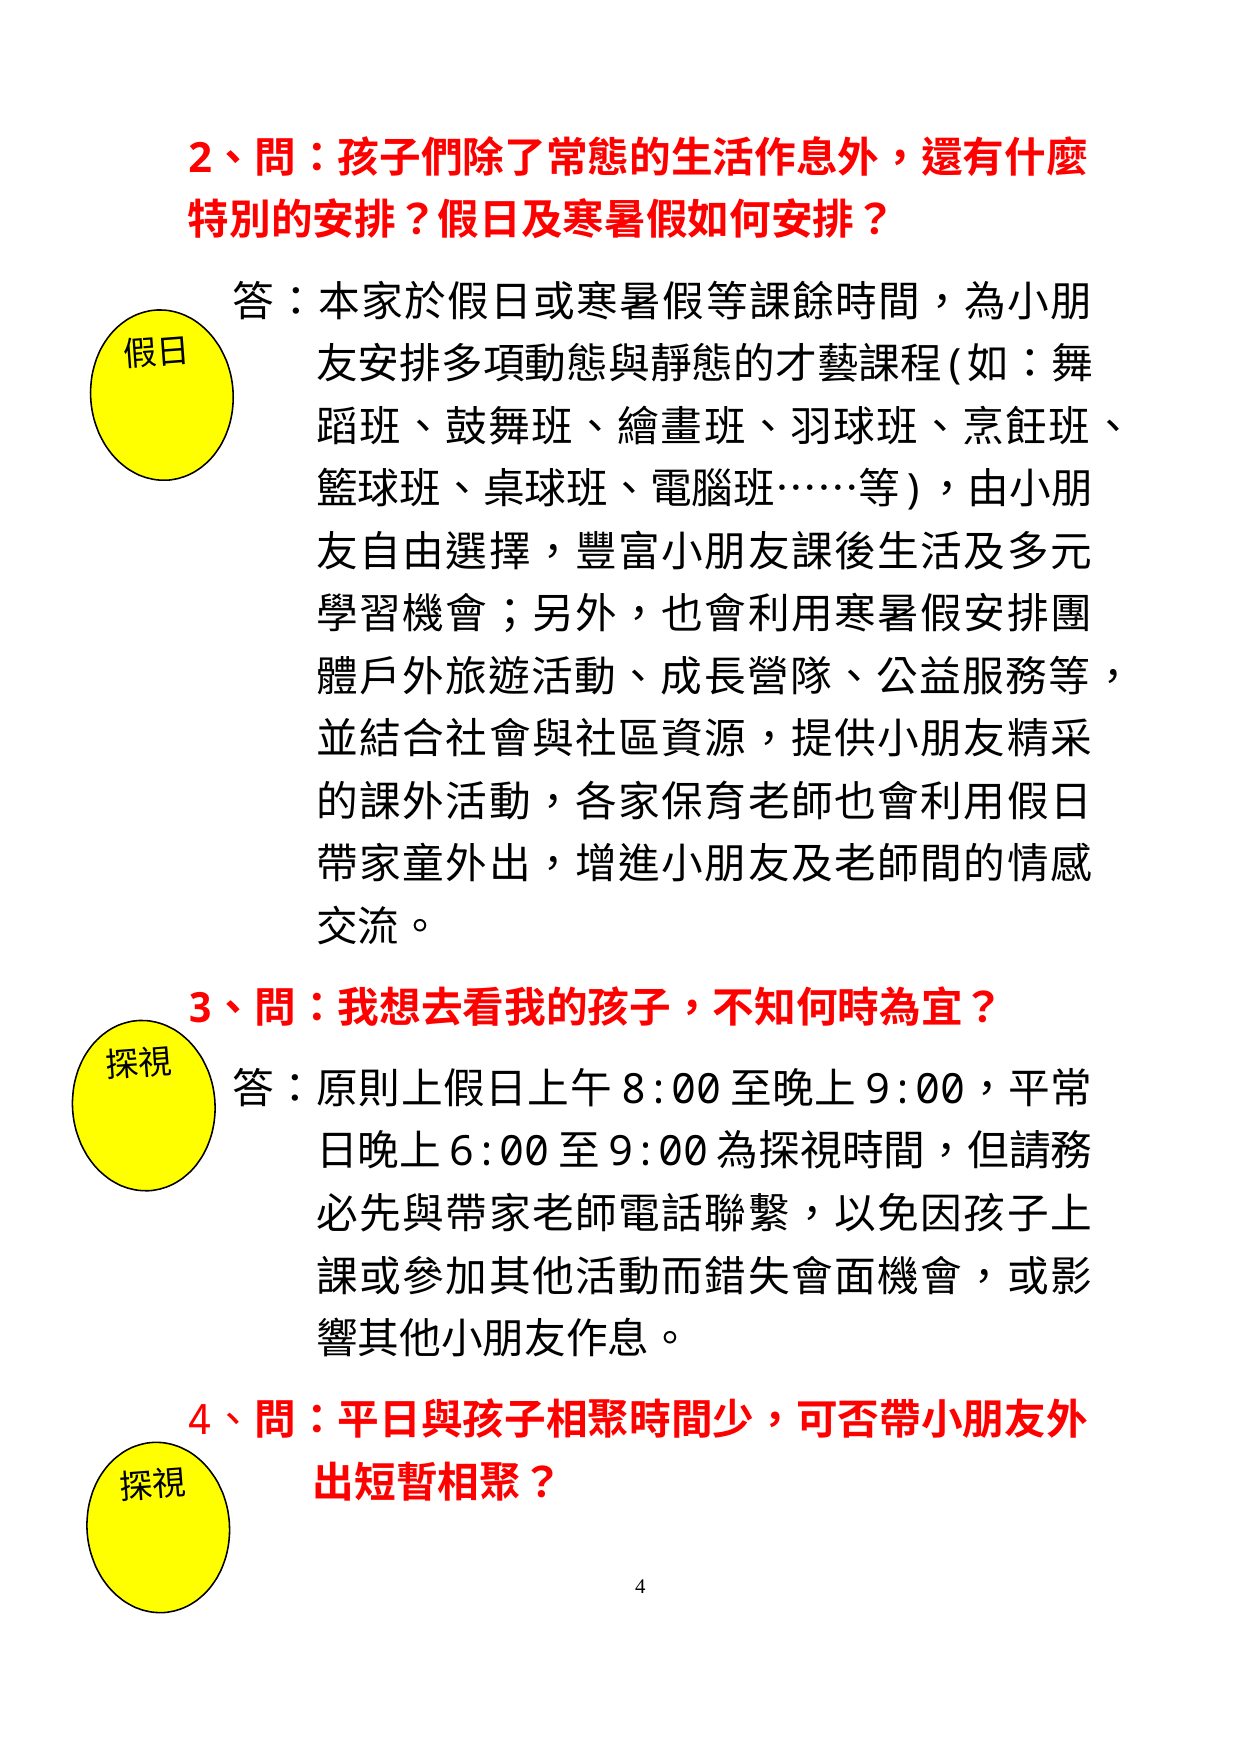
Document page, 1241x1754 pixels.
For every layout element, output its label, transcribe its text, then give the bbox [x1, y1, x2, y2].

text 2、問：孩子們除了常態的生活作息外，還有什麼特別的安排？假日及寒暑假如何安排？ [187, 112, 1093, 237]
text 4、問：平日與孩子相聚時間少，可否帶小朋友外出短暫相聚？ [187, 1375, 1093, 1500]
text 答：本家於假日或寒暑假等課餘時間，為小朋友安排多項動態與靜態的才藝課程(如：舞蹈班、鼓舞班、繪畫班、羽球班、烹飪班、籃球班、桌球班、電腦班……等)，由小朋友自由選擇，豐富小朋友課後生活及多元學習機會；另外，也會利用寒暑假安排團體戶外旅遊活動、成長營隊、公益服務等，並結合社會與社區資源，提供小朋友精采的課外活動，各家保育老師也會利用假日帶家童外出，增進小朋友及老師間的情感交流。 [232, 256, 1093, 944]
text 答：原則上假日上午8:00至晚上9:00，平常日晚上6:00至9:00為探視時間，但請務必先與帶家老師電話聯繫，以免因孩子上課或參加其他活動而錯失會面機會，或影響其他小朋友作息。 [232, 1044, 1093, 1356]
list 問：我想去看我的孩子，不知何時為宜？ [187, 962, 1093, 1025]
